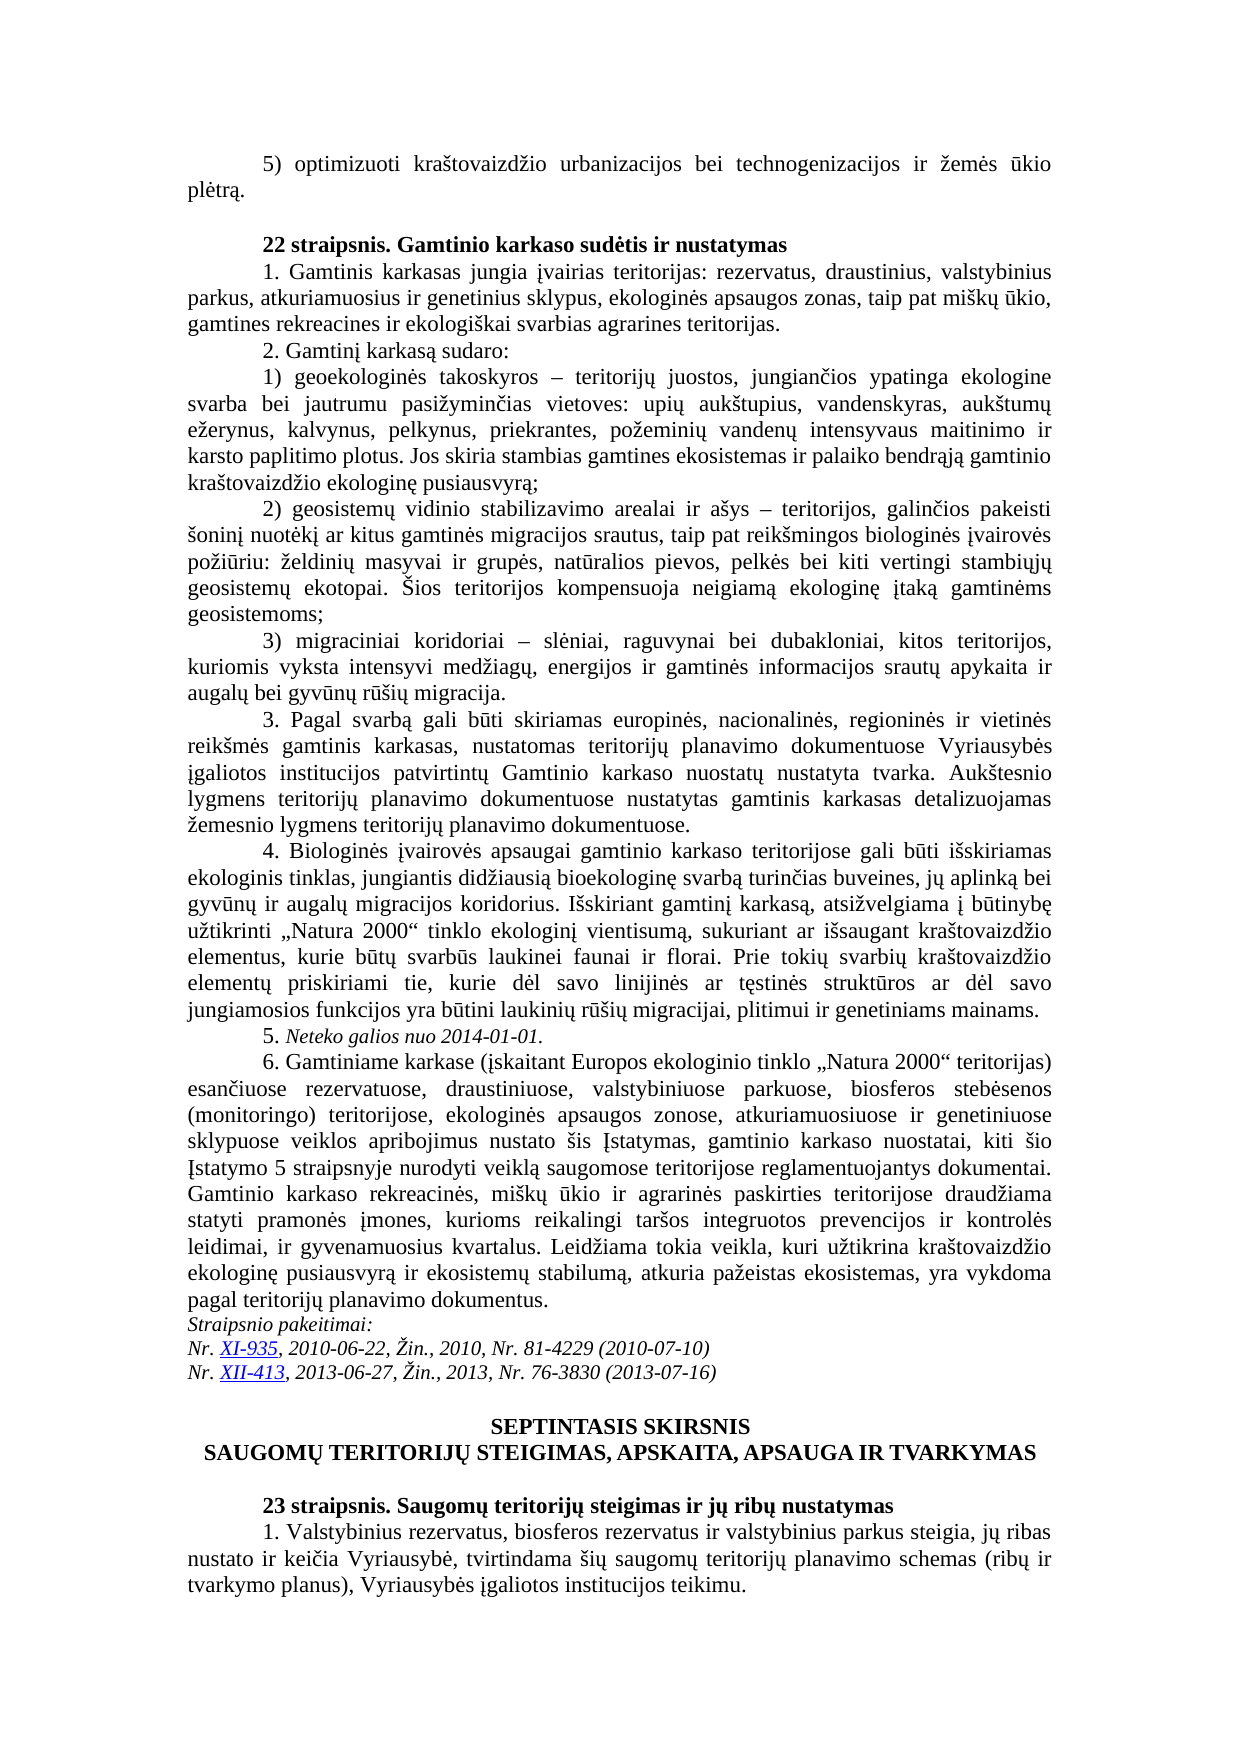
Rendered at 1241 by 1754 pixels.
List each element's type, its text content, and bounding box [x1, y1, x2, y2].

subtitle SAUGOMŲ TERITORIJŲ STEIGIMAS, APSkaita, apsauga IR TVARKYMAS [187, 1439, 1053, 1466]
text 1. Gamtinis karkasas jungia įvairias teritorijas: rezervatus, draustinius, valstybinius parkus, atkuriamuosius ir genetinius sklypus, ekologinės apsaugos zonas, taip pat miškų ūkio, gamtines rekreacines ir ekologiškai svarbias agrarines teritorijas. [187, 258, 1053, 337]
text 2. Gamtinį karkasą sudaro: [187, 337, 1053, 363]
text 2) geosistemų vidinio stabilizavimo arealai ir ašys – teritorijos, galinčios pakeisti šoninį nuotėkį ar kitus gamtinės migracijos srautus, taip pat reikšmingos biologinės įvairovės požiūriu: želdinių masyvai ir grupės, natūralios pievos, pelkės bei kiti vertingi stambiųjų geosistemų ekotopai. Šios teritorijos kompensuoja neigiamą ekologinę įtaką gamtinėms geosistemoms; [187, 495, 1053, 627]
text 6. Gamtiniame karkase (įskaitant Europos ekologinio tinklo „Natura 2000“ teritorijas) esančiuose rezervatuose, draustiniuose, valstybiniuose parkuose, biosferos stebėsenos (monitoringo) teritorijose, ekologinės apsaugos zonose, atkuriamuosiuose ir genetiniuose sklypuose veiklos apribojimus nustato šis Įstatymas, gamtinio karkaso nuostatai, kiti šio Įstatymo 5 straipsnyje nurodyti veiklą saugomose teritorijose reglamentuojantys dokumentai. Gamtinio karkaso rekreacinės, miškų ūkio ir agrarinės paskirties teritorijose draudžiama statyti pramonės įmones, kurioms reikalingi taršos integruotos prevencijos ir kontrolės leidimai, ir gyvenamuosius kvartalus. Leidžiama tokia veikla, kuri užtikrina kraštovaizdžio ekologinę pusiausvyrą ir ekosistemų stabilumą, atkuria pažeistas ekosistemas, yra vykdoma pagal teritorijų planavimo dokumentus. [187, 1048, 1053, 1312]
text Nr. XI-935, 2010-06-22, Žin., 2010, Nr. 81-4229 (2010-07-10) [187, 1336, 1053, 1360]
text Nr. XII-413, 2013-06-27, Žin., 2013, Nr. 76-3830 (2013-07-16) [187, 1360, 1053, 1384]
text 4. Biologinės įvairovės apsaugai gamtinio karkaso teritorijose gali būti išskiriamas ekologinis tinklas, jungiantis didžiausią bioekologinę svarbą turinčias buveines, jų aplinką bei gyvūnų ir augalų migracijos koridorius. Išskiriant gamtinį karkasą, atsižvelgiama į būtinybę užtikrinti „Natura 2000“ tinklo ekologinį vientisumą, sukuriant ar išsaugant kraštovaizdžio elementus, kurie būtų svarbūs laukinei faunai ir florai. Prie tokių svarbių kraštovaizdžio elementų priskiriami tie, kurie dėl savo linijinės ar tęstinės struktūros ar dėl savo jungiamosios funkcijos yra būtini laukinių rūšių migracijai, plitimui ir genetiniams mainams. [187, 838, 1053, 1022]
subtitle Straipsnio pakeitimai: [187, 1312, 1053, 1336]
text 1. Valstybinius rezervatus, biosferos rezervatus ir valstybinius parkus steigia, jų ribas nustato ir keičia Vyriausybė, tvirtindama šių saugomų teritorijų planavimo schemas (ribų ir tvarkymo planus), Vyriausybės įgaliotos institucijos teikimu. [187, 1518, 1053, 1597]
text 3) migraciniai koridoriai – slėniai, raguvynai bei dubakloniai, kitos teritorijos, kuriomis vyksta intensyvi medžiagų, energijos ir gamtinės informacijos srautų apykaita ir augalų bei gyvūnų rūšių migracija. [187, 627, 1053, 706]
text 1) geoekologinės takoskyros – teritorijų juostos, jungiančios ypatinga ekologine svarba bei jautrumu pasižyminčias vietoves: upių aukštupius, vandenskyras, aukštumų ežerynus, kalvynus, pelkynus, priekrantes, požeminių vandenų intensyvaus maitinimo ir karsto paplitimo plotus. Jos skiria stambias gamtines ekosistemas ir palaiko bendrąją gamtinio kraštovaizdžio ekologinę pusiausvyrą; [187, 363, 1053, 495]
text 3. Pagal svarbą gali būti skiriamas europinės, nacionalinės, regioninės ir vietinės reikšmės gamtinis karkasas, nustatomas teritorijų planavimo dokumentuose Vyriausybės įgaliotos institucijos patvirtintų Gamtinio karkaso nuostatų nustatyta tvarka. Aukštesnio lygmens teritorijų planavimo dokumentuose nustatytas gamtinis karkasas detalizuojamas žemesnio lygmens teritorijų planavimo dokumentuose. [187, 706, 1053, 838]
text 5) optimizuoti kraštovaizdžio urbanizacijos bei technogenizacijos ir žemės ūkio plėtrą. [187, 150, 1053, 203]
text 23 straipsnis. Saugomų teritorijų steigimas ir jų ribų nustatymas [187, 1492, 1053, 1518]
subtitle SEPTINTASIS SKIRSNIS [187, 1413, 1053, 1439]
text 5. Neteko galios nuo 2014-01-01. [187, 1022, 1053, 1048]
subtitle 22 straipsnis. Gamtinio karkaso sudėtis ir nustatymas [187, 231, 1053, 258]
